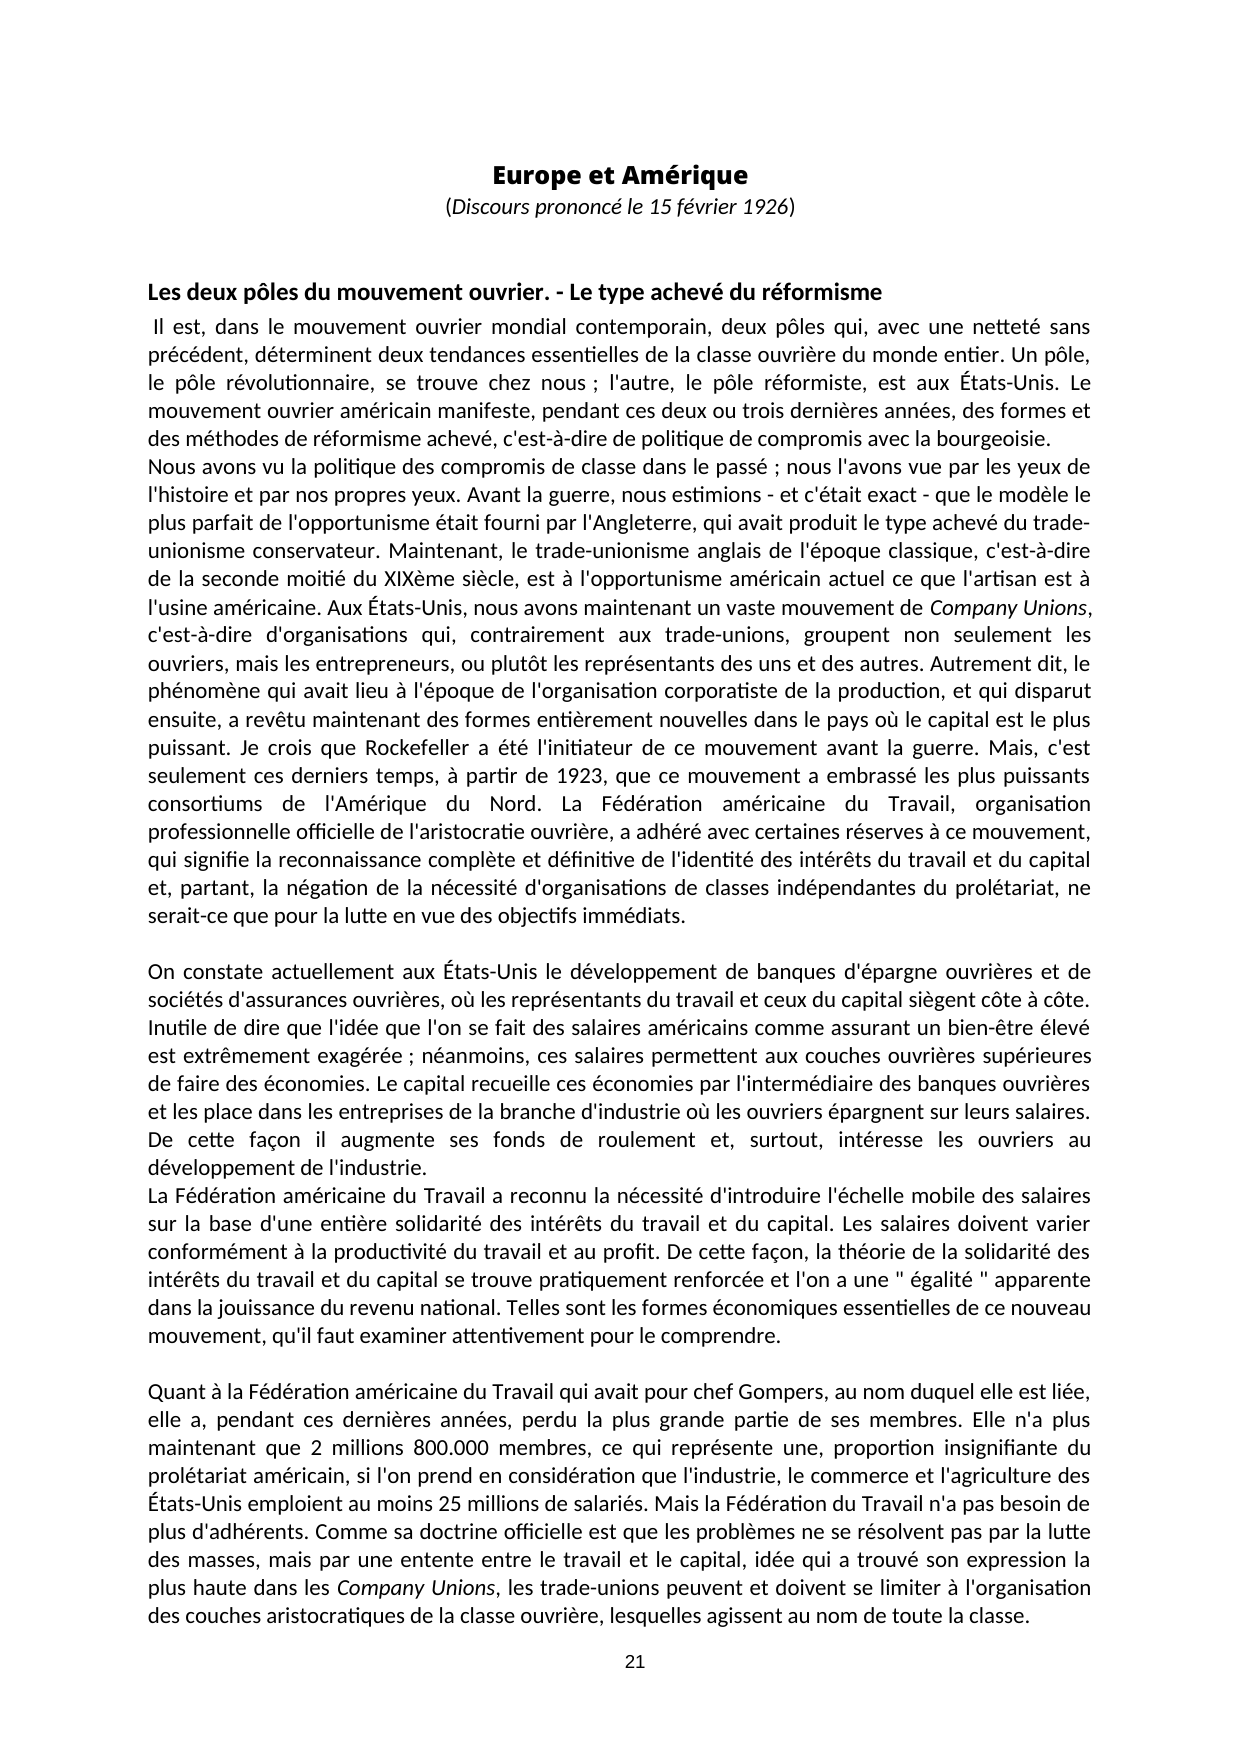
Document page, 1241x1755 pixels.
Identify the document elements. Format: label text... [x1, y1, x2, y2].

subtitle Europe et Amérique [148, 158, 1093, 192]
text La Fédération américaine du Travail a reconnu la nécessité d'introduire l'échelle mobile des salaires sur la base d'une entière solidarité des intérêts du travail et du capital. Les salaires doivent varier conformément à la productivité du travail et au profit. De cette façon, la théorie de la solidarité des intérêts du travail et du capital se trouve pratiquement renforcée et l'on a une " égalité " apparente dans la jouissance du revenu national. Telles sont les formes économiques essentielles de ce nouveau mouvement, qu'il faut examiner attentivement pour le comprendre. [148, 1181, 1093, 1349]
text Les deux pôles du mouvement ouvrier. - Le type achevé du réformisme [148, 276, 1093, 306]
text Nous avons vu la politique des compromis de classe dans le passé ; nous l'avons vue par les yeux de l'histoire et par nos propres yeux. Avant la guerre, nous estimions - et c'était exact - que le modèle le plus parfait de l'opportunisme était fourni par l'Angleterre, qui avait produit le type achevé du trade-unionisme conservateur. Maintenant, le trade-unionisme anglais de l'époque classique, c'est-à-dire de la seconde moitié du XIXème siècle, est à l'opportunisme américain actuel ce que l'artisan est à l'usine américaine. Aux États-Unis, nous avons maintenant un vaste mouvement de Company Unions, c'est-à-dire d'organisations qui, contrairement aux trade-unions, groupent non seulement les ouvriers, mais les entrepreneurs, ou plutôt les représentants des uns et des autres. Autrement dit, le phénomène qui avait lieu à l'époque de l'organisation corporatiste de la production, et qui disparut ensuite, a revêtu maintenant des formes entièrement nouvelles dans le pays où le capital est le plus puissant. Je crois que Rockefeller a été l'initiateur de ce mouvement avant la guerre. Mais, c'est seulement ces derniers temps, à partir de 1923, que ce mouvement a embrassé les plus puissants consortiums de l'Amérique du Nord. La Fédération américaine du Travail, organisation professionnelle officielle de l'aristocratie ouvrière, a adhéré avec certaines réserves à ce mouvement, qui signifie la reconnaissance complète et définitive de l'identité des intérêts du travail et du capital et, partant, la négation de la nécessité d'organisations de classes indépendantes du prolétariat, ne serait-ce que pour la lutte en vue des objectifs immédiats. [148, 452, 1093, 929]
text Il est, dans le mouvement ouvrier mondial contemporain, deux pôles qui, avec une netteté sans précédent, déterminent deux tendances essentielles de la classe ouvrière du monde entier. Un pôle, le pôle révolutionnaire, se trouve chez nous ; l'autre, le pôle réformiste, est aux États-Unis. Le mouvement ouvrier américain manifeste, pendant ces deux ou trois dernières années, des formes et des méthodes de réformisme achevé, c'est-à-dire de politique de compromis avec la bourgeoisie. [148, 312, 1093, 452]
text (Discours prononcé le 15 février 1926) [148, 192, 1093, 220]
text Quant à la Fédération américaine du Travail qui avait pour chef Gompers, au nom duquel elle est liée, elle a, pendant ces dernières années, perdu la plus grande partie de ses membres. Elle n'a plus maintenant que 2 millions 800.000 membres, ce qui représente une, proportion insignifiante du prolétariat américain, si l'on prend en considération que l'industrie, le commerce et l'agriculture des États-Unis emploient au moins 25 millions de salariés. Mais la Fédération du Travail n'a pas besoin de plus d'adhérents. Comme sa doctrine officielle est que les problèmes ne se résolvent pas par la lutte des masses, mais par une entente entre le travail et le capital, idée qui a trouvé son expression la plus haute dans les Company Unions, les trade-unions peuvent et doivent se limiter à l'organisation des couches aristocratiques de la classe ouvrière, lesquelles agissent au nom de toute la classe. [148, 1377, 1093, 1629]
text On constate actuellement aux États-Unis le développement de banques d'épargne ouvrières et de sociétés d'assurances ouvrières, où les représentants du travail et ceux du capital siègent côte à côte. Inutile de dire que l'idée que l'on se fait des salaires américains comme assurant un bien-être élevé est extrêmement exagérée ; néanmoins, ces salaires permettent aux couches ouvrières supérieures de faire des économies. Le capital recueille ces économies par l'intermédiaire des banques ouvrières et les place dans les entreprises de la branche d'industrie où les ouvriers épargnent sur leurs salaires. De cette façon il augmente ses fonds de roulement et, surtout, intéresse les ouvriers au développement de l'industrie. [148, 957, 1093, 1181]
